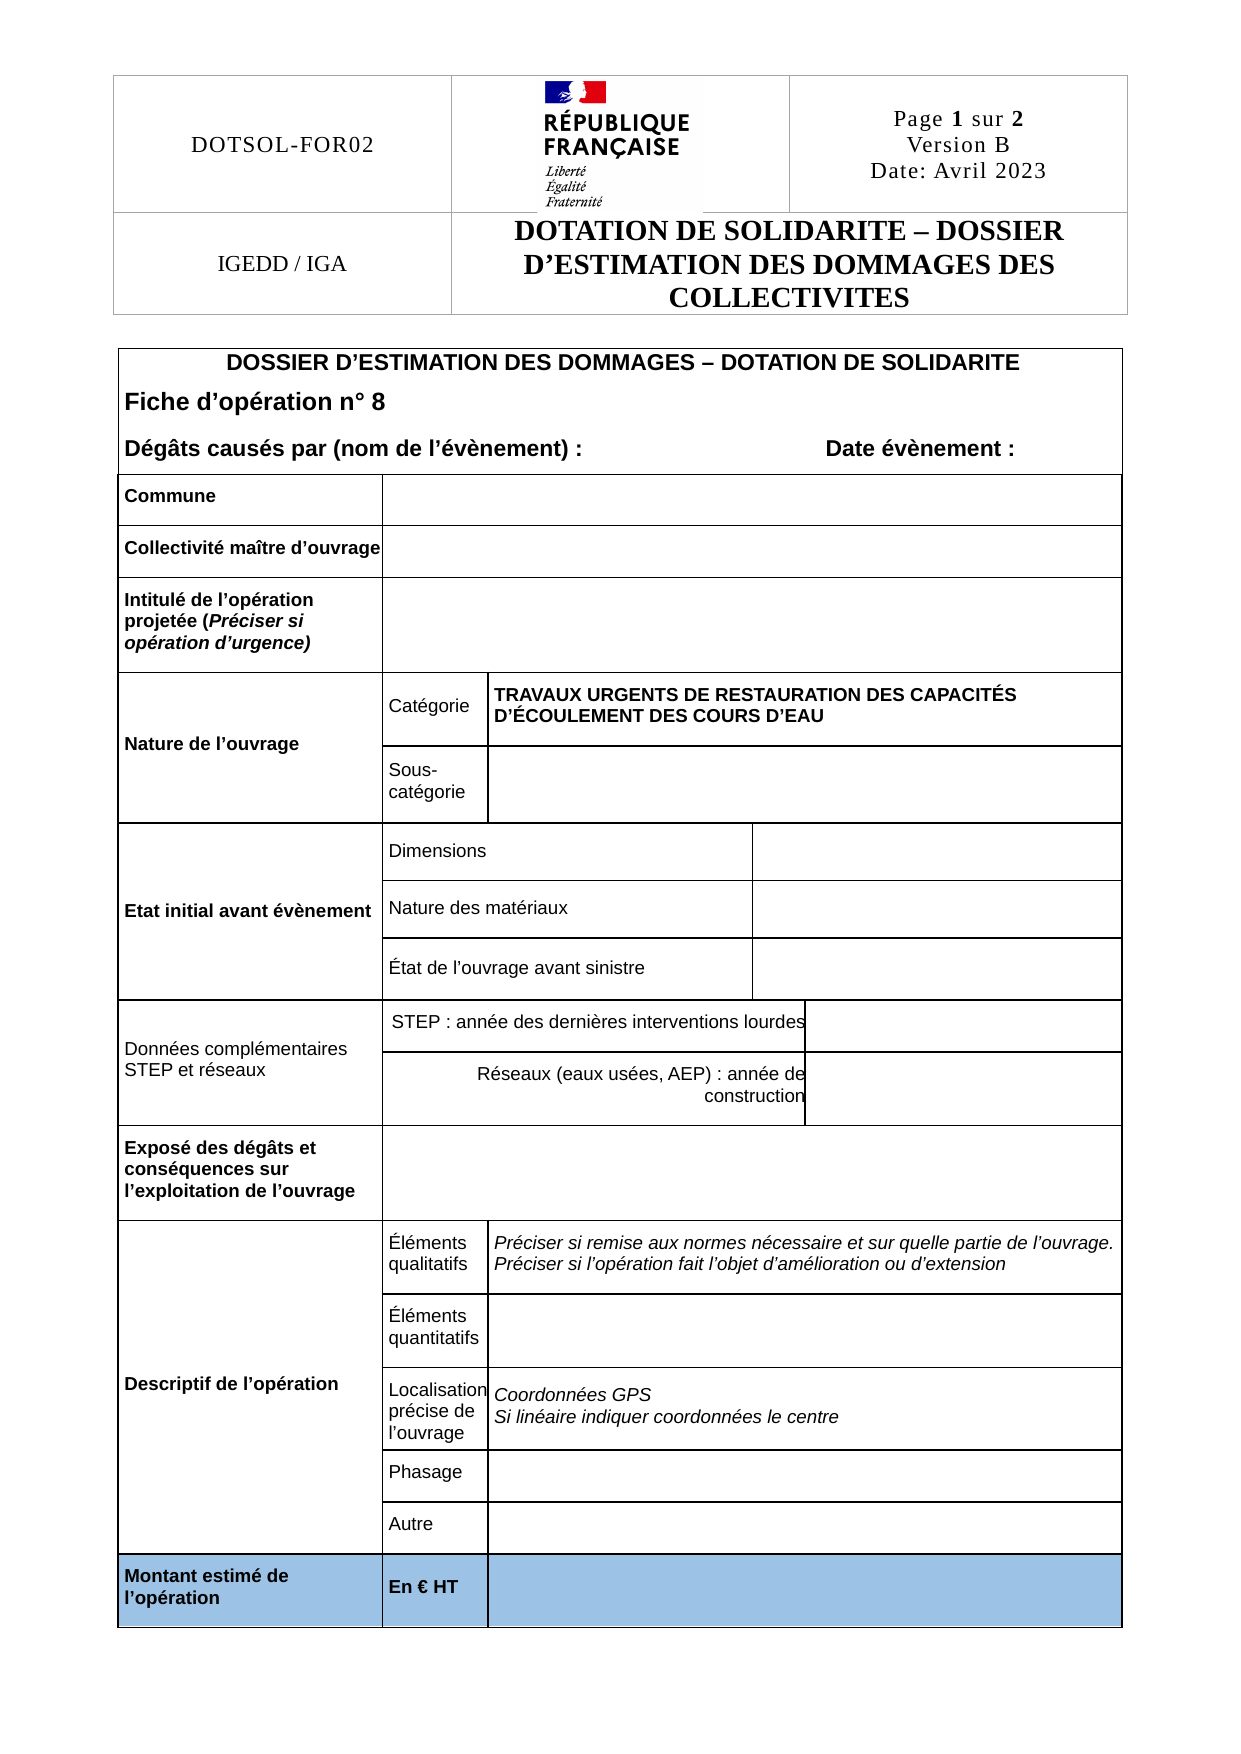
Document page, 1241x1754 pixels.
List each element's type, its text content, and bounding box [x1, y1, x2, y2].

table_cell [489, 1295, 1121, 1367]
table_cell Nature de l’ouvrage [119, 673, 382, 822]
table_cell Etat initial avant évènement [119, 824, 382, 999]
table_cell [489, 1555, 1121, 1626]
table_cell [383, 526, 1121, 577]
table_cell Intitulé de l’opération projetée (Préciser si opération d’urgence) [119, 578, 382, 672]
table_cell [489, 1451, 1121, 1501]
table_cell Préciser si remise aux normes nécessaire et sur quelle partie de l’ouvrage. Préciser si l’opération fait l’objet d’amélioration ou d’extension [489, 1221, 1121, 1293]
table_cell Localisation précise de l’ouvrage [383, 1368, 487, 1449]
table_cell [806, 1001, 1121, 1051]
table_cell [806, 1053, 1121, 1125]
table_cell [383, 578, 1121, 672]
table_cell Réseaux (eaux usées, AEP) : année de construction [383, 1053, 804, 1125]
table_cell [489, 747, 1121, 822]
table_cell Commune [119, 475, 382, 525]
table_cell Montant estimé de l’opération [119, 1555, 382, 1626]
table_header DOSSIER D’ESTIMATION DES DOMMAGES – DOTATION DE SOLIDARITE Fiche d’opération n° 8 Dégâts causés par (nom de l’évènement) : Date évènement : [119, 349, 1122, 473]
table_cell [753, 881, 1121, 937]
table_cell Collectivité maître d’ouvrage [119, 526, 382, 577]
table_cell Catégorie [383, 673, 487, 745]
table_cell Exposé des dégâts et conséquences sur l’exploitation de l’ouvrage [119, 1126, 382, 1220]
table_cell Éléments qualitatifs [383, 1221, 487, 1293]
table_cell Données complémentaires STEP et réseaux [119, 1001, 382, 1125]
table_cell [753, 824, 1121, 879]
table_cell [489, 1503, 1121, 1553]
table_cell Descriptif de l’opération [119, 1221, 382, 1553]
table_cell [383, 1126, 1121, 1220]
table_cell Phasage [383, 1451, 487, 1501]
table_cell Coordonnées GPS Si linéaire indiquer coordonnées le centre [489, 1368, 1121, 1449]
table_cell Dimensions [383, 824, 752, 879]
table_cell [383, 475, 1121, 525]
table_cell TRAVAUX URGENTS DE RESTAURATION DES CAPACITÉS D’ÉCOULEMENT DES COURS D’EAU [489, 673, 1121, 745]
table_cell [753, 939, 1121, 999]
table_cell Nature des matériaux [383, 881, 752, 937]
table_cell En € HT [383, 1555, 487, 1626]
picture [537, 76, 703, 213]
table_cell État de l’ouvrage avant sinistre [383, 939, 752, 999]
table_cell Autre [383, 1503, 487, 1553]
table_cell Sous-catégorie [383, 747, 487, 822]
table_cell Éléments quantitatifs [383, 1295, 487, 1367]
table_cell STEP : année des dernières interventions lourdes [383, 1001, 804, 1051]
